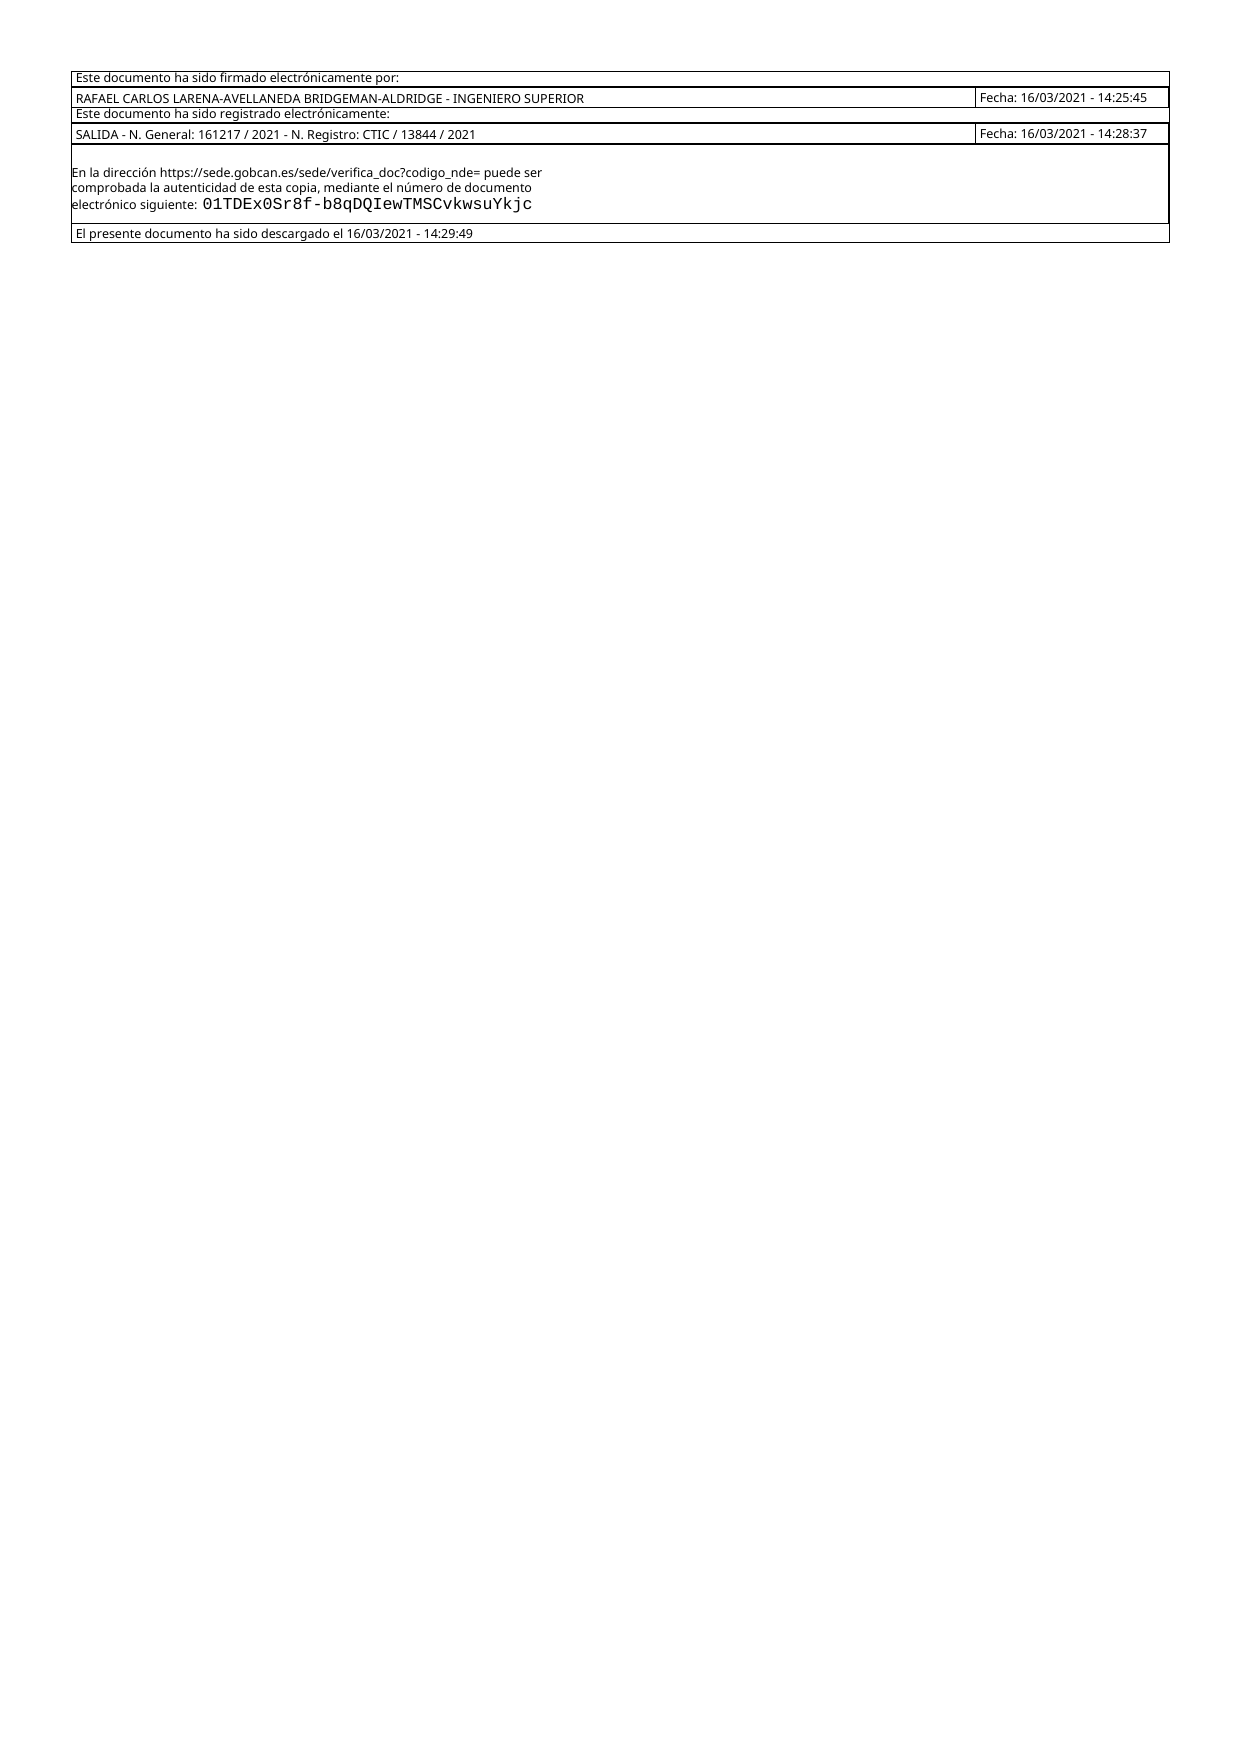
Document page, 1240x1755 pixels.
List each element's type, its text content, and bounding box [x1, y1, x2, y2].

table_header [975, 72, 1169, 86]
table_cell Fecha: 16/03/2021 - 14:28:37 [976, 124, 1168, 143]
table_cell El presente documento ha sido descargado el 16/03/2021 - 14:29:49 [72, 224, 1169, 242]
table_cell Fecha: 16/03/2021 - 14:25:45 [976, 88, 1168, 107]
table_cell RAFAEL CARLOS LARENA-AVELLANEDA BRIDGEMAN-ALDRIDGE - INGENIERO SUPERIOR [72, 88, 975, 107]
table_cell En la dirección https://sede.gobcan.es/sede/verifica_doc?codigo_nde= puede ser comprobada la autenticidad de esta copia, mediante el número de documento electrónico siguiente: 01TDEx0Sr8f-b8qDQIewTMSCvkwsuYkjc [72, 145, 1168, 222]
table_header Este documento ha sido firmado electrónicamente por: [72, 72, 975, 86]
table_cell Este documento ha sido registrado electrónicamente: [72, 108, 1169, 122]
table_cell SALIDA - N. General: 161217 / 2021 - N. Registro: CTIC / 13844 / 2021 [72, 124, 975, 143]
